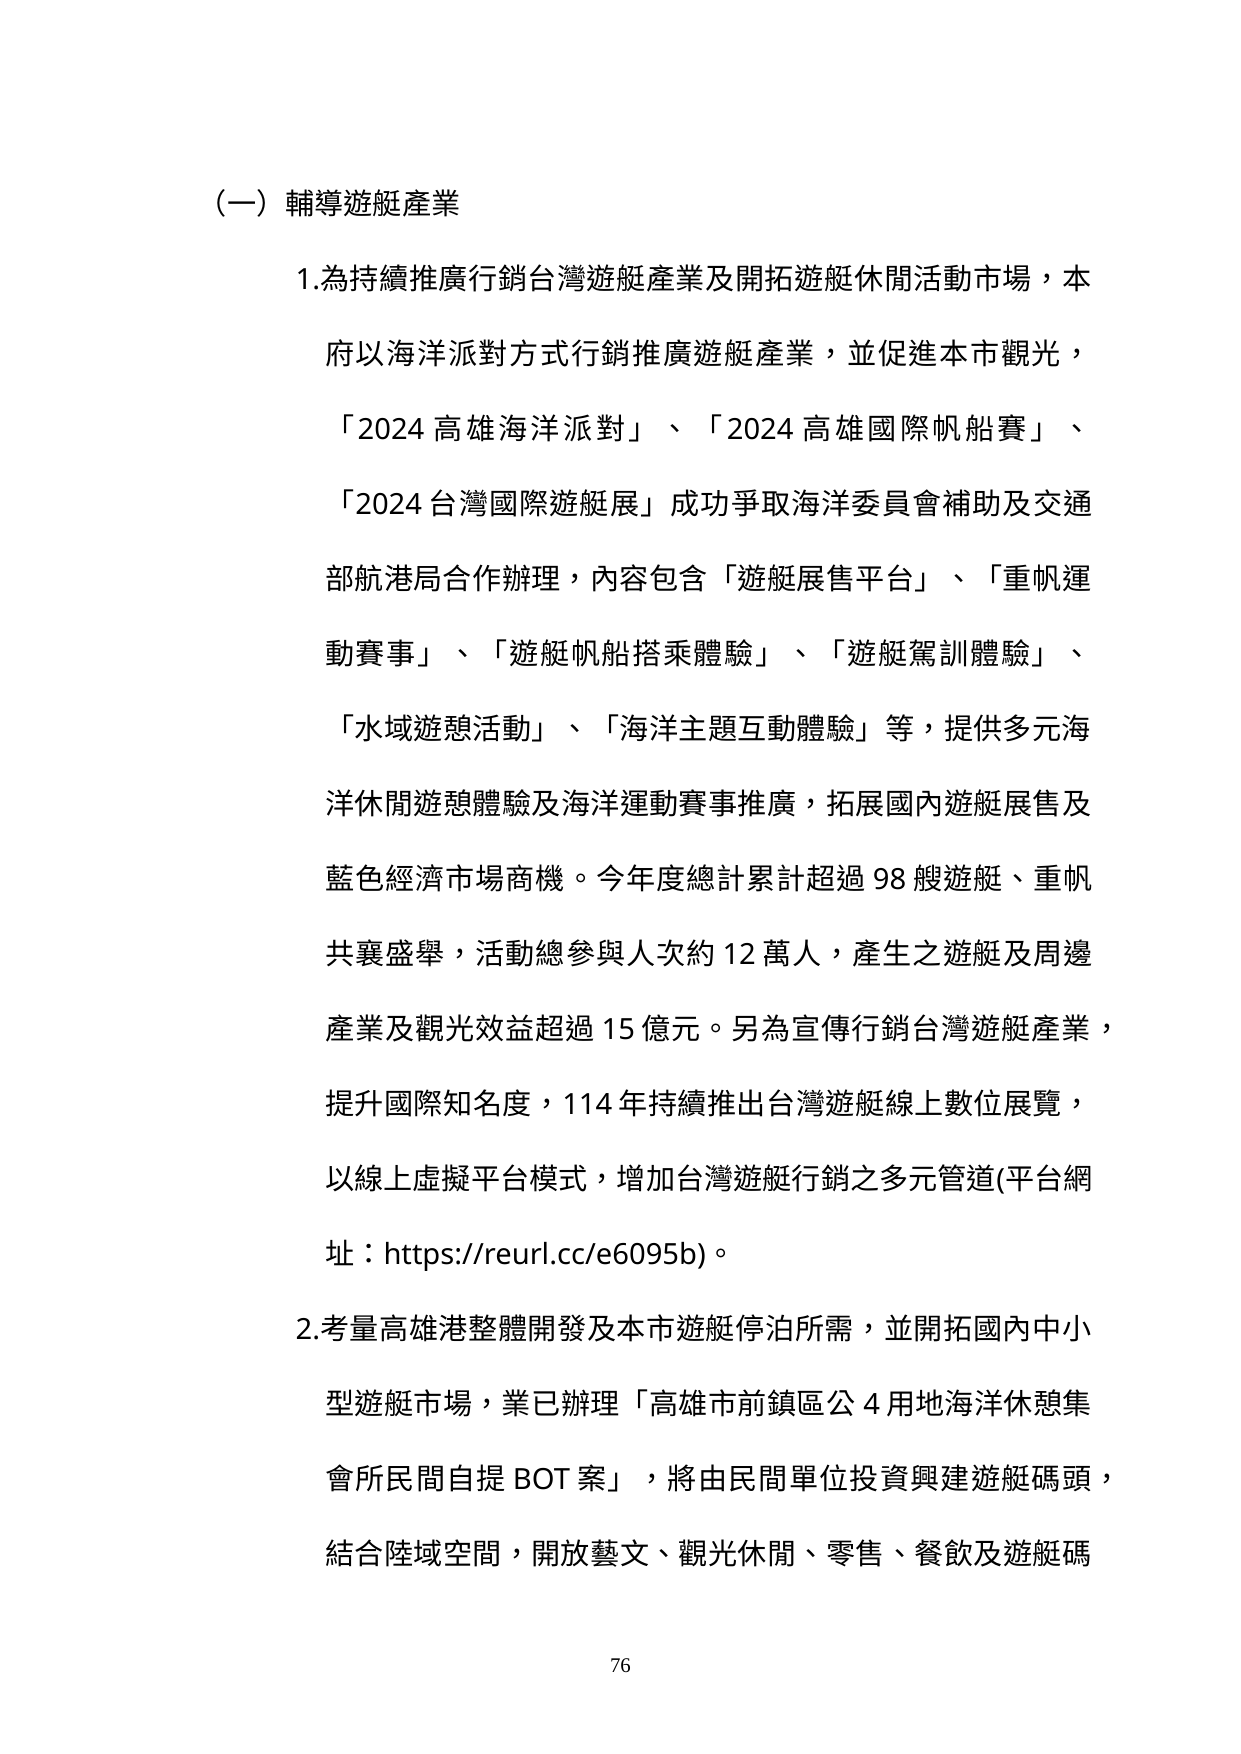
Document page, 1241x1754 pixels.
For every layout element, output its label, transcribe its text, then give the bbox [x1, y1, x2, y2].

list 為持續推廣行銷台灣遊艇產業及開拓遊艇休閒活動市場，本府以海洋派對方式行銷推廣遊艇產業，並促進本市觀光，「2024高雄海洋派對」、「2024高雄國際帆船賽」、「2024台灣國際遊艇展」成功爭取海洋委員會補助及交通部航港局合作辦理，內容包含「遊艇展售平台」、「重帆運動賽事」、「遊艇帆船搭乘體驗」、「遊艇駕訓體驗」、「水域遊憩活動」、「海洋主題互動體驗」等，提供多元海洋休閒遊憩體驗及海洋運動賽事推廣，拓展國內遊艇展售及藍色經濟市場商機。今年度總計累計超過98艘遊艇、重帆共襄盛舉，活動總參與人次約12萬人，產生之遊艇及周邊產業及觀光效益超過15億元。另為宣傳行銷台灣遊艇產業，提升國際知名度，114年持續推出台灣遊艇線上數位展覽，以線上虛擬平台模式，增加台灣遊艇行銷之多元管道(平台網址：https://reurl.cc/e6095b)。 [295, 239, 1092, 1289]
list 輔導遊艇產業 [198, 164, 1092, 239]
list 考量高雄港整體開發及本市遊艇停泊所需，並開拓國內中小型遊艇市場，業已辦理「高雄市前鎮區公4用地海洋休憩集會所民間自提BOT案」，將由民間單位投資興建遊艇碼頭，結合陸域空間，開放藝文、觀光休閒、零售、餐飲及遊艇碼頭周邊服務等。本案業於113年12月11日辦理公告招商作業。 [295, 1289, 1092, 1589]
